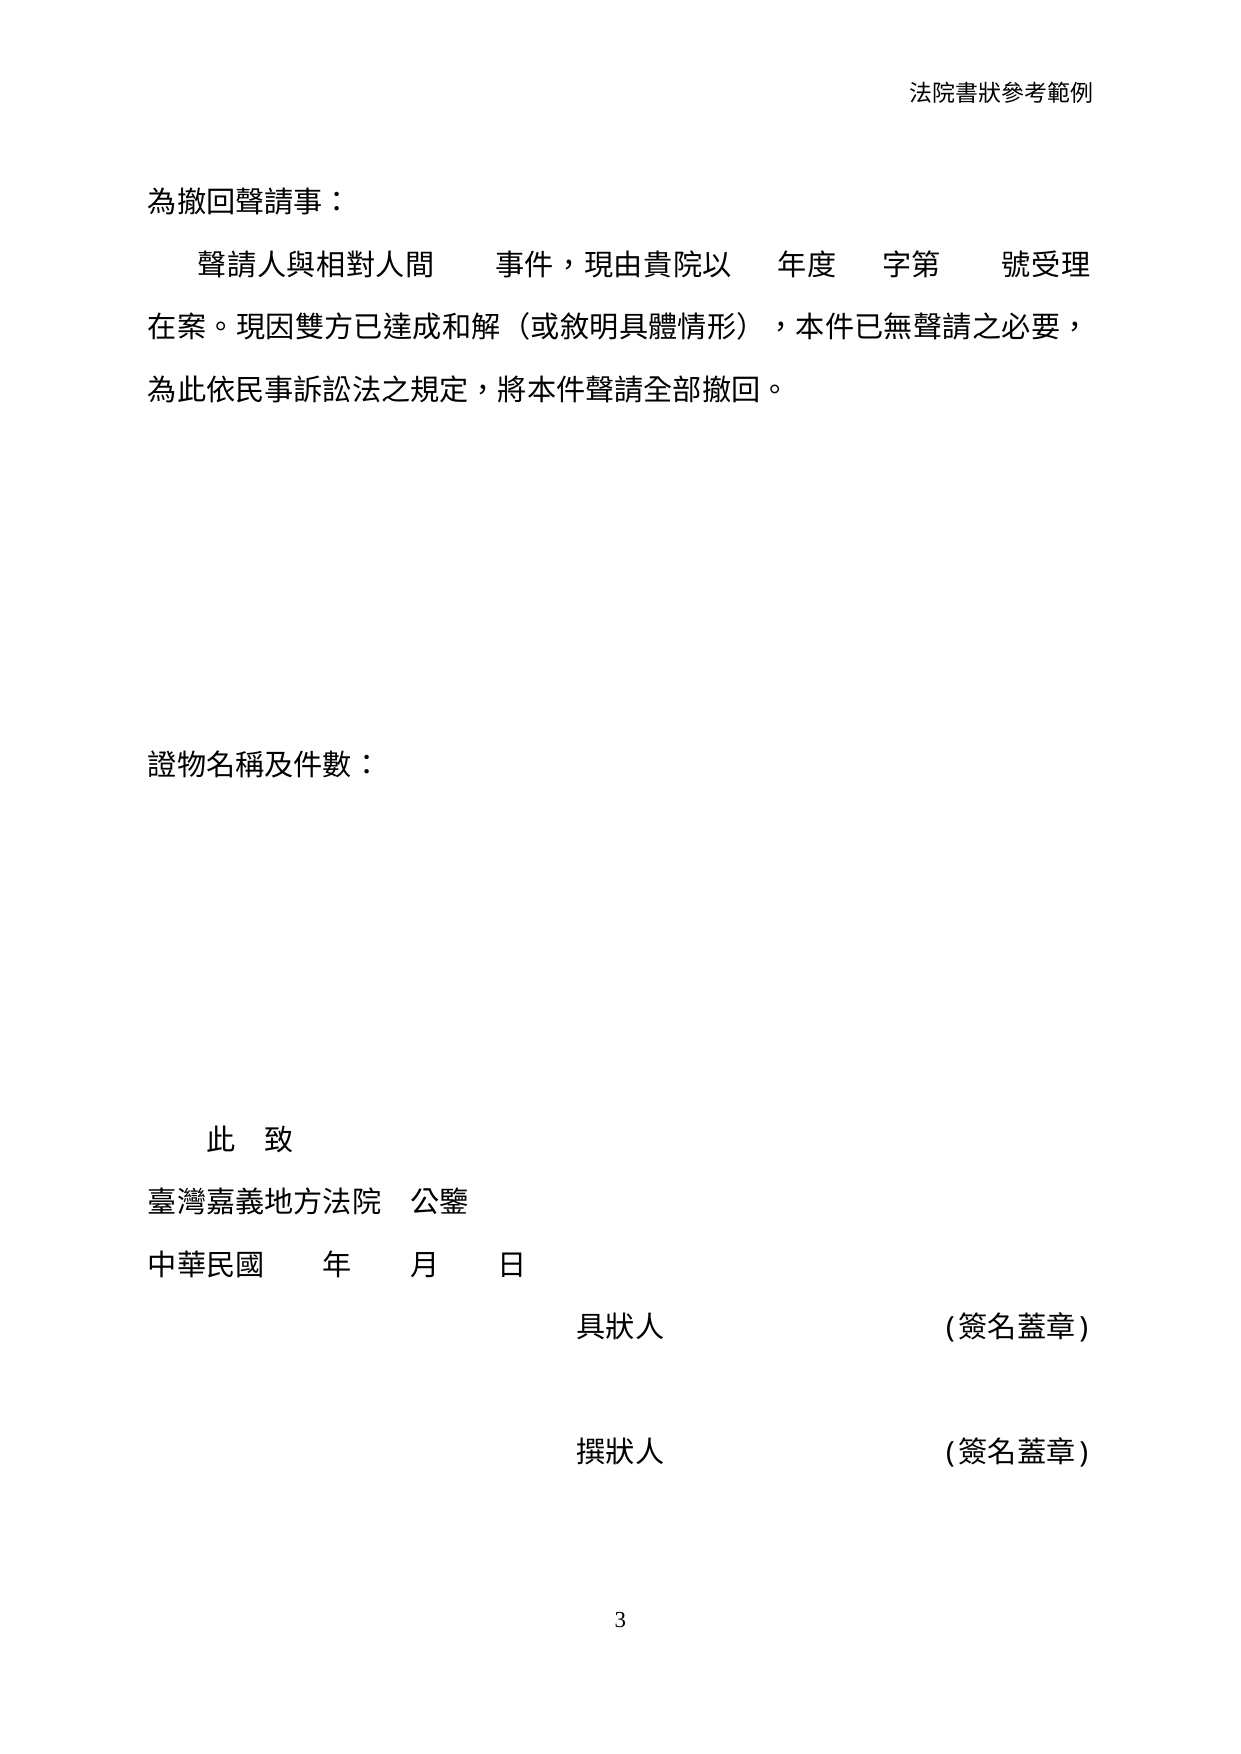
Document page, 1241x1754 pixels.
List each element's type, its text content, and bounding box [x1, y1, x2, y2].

text 臺灣嘉義地方法院 公鑒 [148, 1158, 1092, 1221]
text 聲請人與相對人間 事件，現由貴院以 年度 字第 號受理在案。現因雙方已達成和解（或敘明具體情形），本件已無聲請之必要，為此依民事訴訟法之規定，將本件聲請全部撤回。 [148, 221, 1092, 408]
text 此 致 [148, 1096, 1092, 1158]
text 中華民國 年 月 日 [148, 1221, 1092, 1283]
text 撰狀人 (簽名蓋章) [148, 1408, 1092, 1471]
text 證物名稱及件數： [148, 721, 1092, 783]
text 為撤回聲請事： [148, 158, 1092, 221]
text 具狀人 (簽名蓋章) [148, 1283, 1092, 1346]
